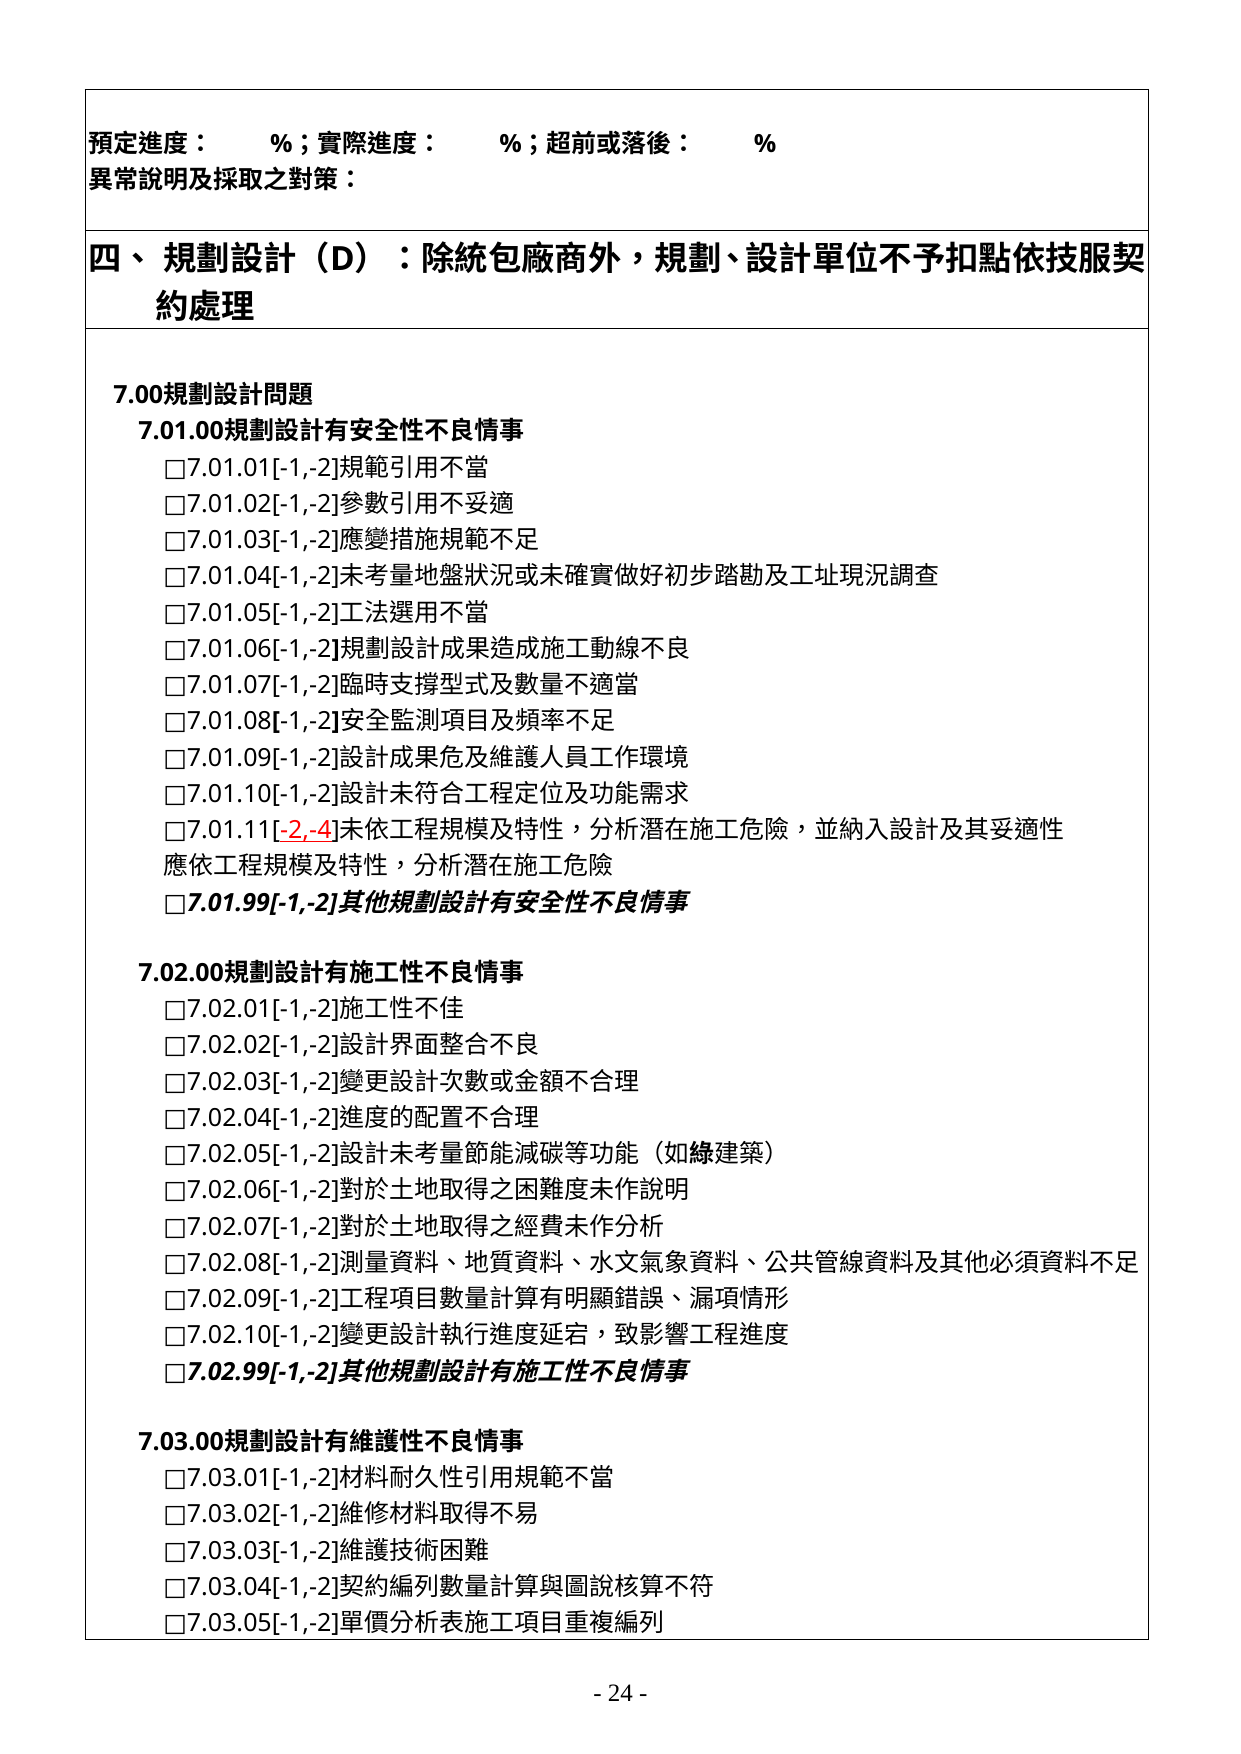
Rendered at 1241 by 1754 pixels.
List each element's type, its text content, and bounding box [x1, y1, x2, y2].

table_cell 7.00規劃設計問題 7.01.00規劃設計有安全性不良情事 □7.01.01[-1,-2]規範引用不當 □7.01.02[-1,-2]參數引用不妥適 □7.01.03[-1,-2]應變措施規範不足 □7.01.04[-1,-2]未考量地盤狀況或未確實做好初步踏勘及工址現況調查 □7.01.05[-1,-2]工法選用不當 □7.01.06[-1,-2]規劃設計成果造成施工動線不良 □7.01.07[-1,-2]臨時支撐型式及數量不適當 □7.01.08[-1,-2]安全監測項目及頻率不足 □7.01.09[-1,-2]設計成果危及維護人員工作環境 □7.01.10[-1,-2]設計未符合工程定位及功能需求 □7.01.11[-2,-4]未依工程規模及特性，分析潛在施工危險，並納入設計及其妥適性 應依工程規模及特性，分析潛在施工危險 □7.01.99[-1,-2]其他規劃設計有安全性不良情事 7.02.00規劃設計有施工性不良情事 □7.02.01[-1,-2]施工性不佳 □7.02.02[-1,-2]設計界面整合不良 □7.02.03[-1,-2]變更設計次數或金額不合理 □7.02.04[-1,-2]進度的配置不合理 □7.02.05[-1,-2]設計未考量節能減碳等功能（如綠建築） □7.02.06[-1,-2]對於土地取得之困難度未作說明 □7.02.07[-1,-2]對於土地取得之經費未作分析 □7.02.08[-1,-2]測量資料、地質資料、水文氣象資料、公共管線資料及其他必須資料不足 □7.02.09[-1,-2]工程項目數量計算有明顯錯誤、漏項情形 □7.02.10[-1,-2]變更設計執行進度延宕，致影響工程進度 □7.02.99[-1,-2]其他規劃設計有施工性不良情事 7.03.00規劃設計有維護性不良情事 □7.03.01[-1,-2]材料耐久性引用規範不當 □7.03.02[-1,-2]維修材料取得不易 □7.03.03[-1,-2]維護技術困難 □7.03.04[-1,-2]契約編列數量計算與圖說核算不符 □7.03.05[-1,-2]單價分析表施工項目重複編列 [86, 329, 1148, 1639]
table_cell 規劃設計（D）：除統包廠商外，規劃、設計單位不予扣點依技服契約處理 [86, 231, 1148, 328]
table_cell 預定進度： %；實際進度： %；超前或落後： % 異常說明及採取之對策： [86, 90, 1148, 230]
